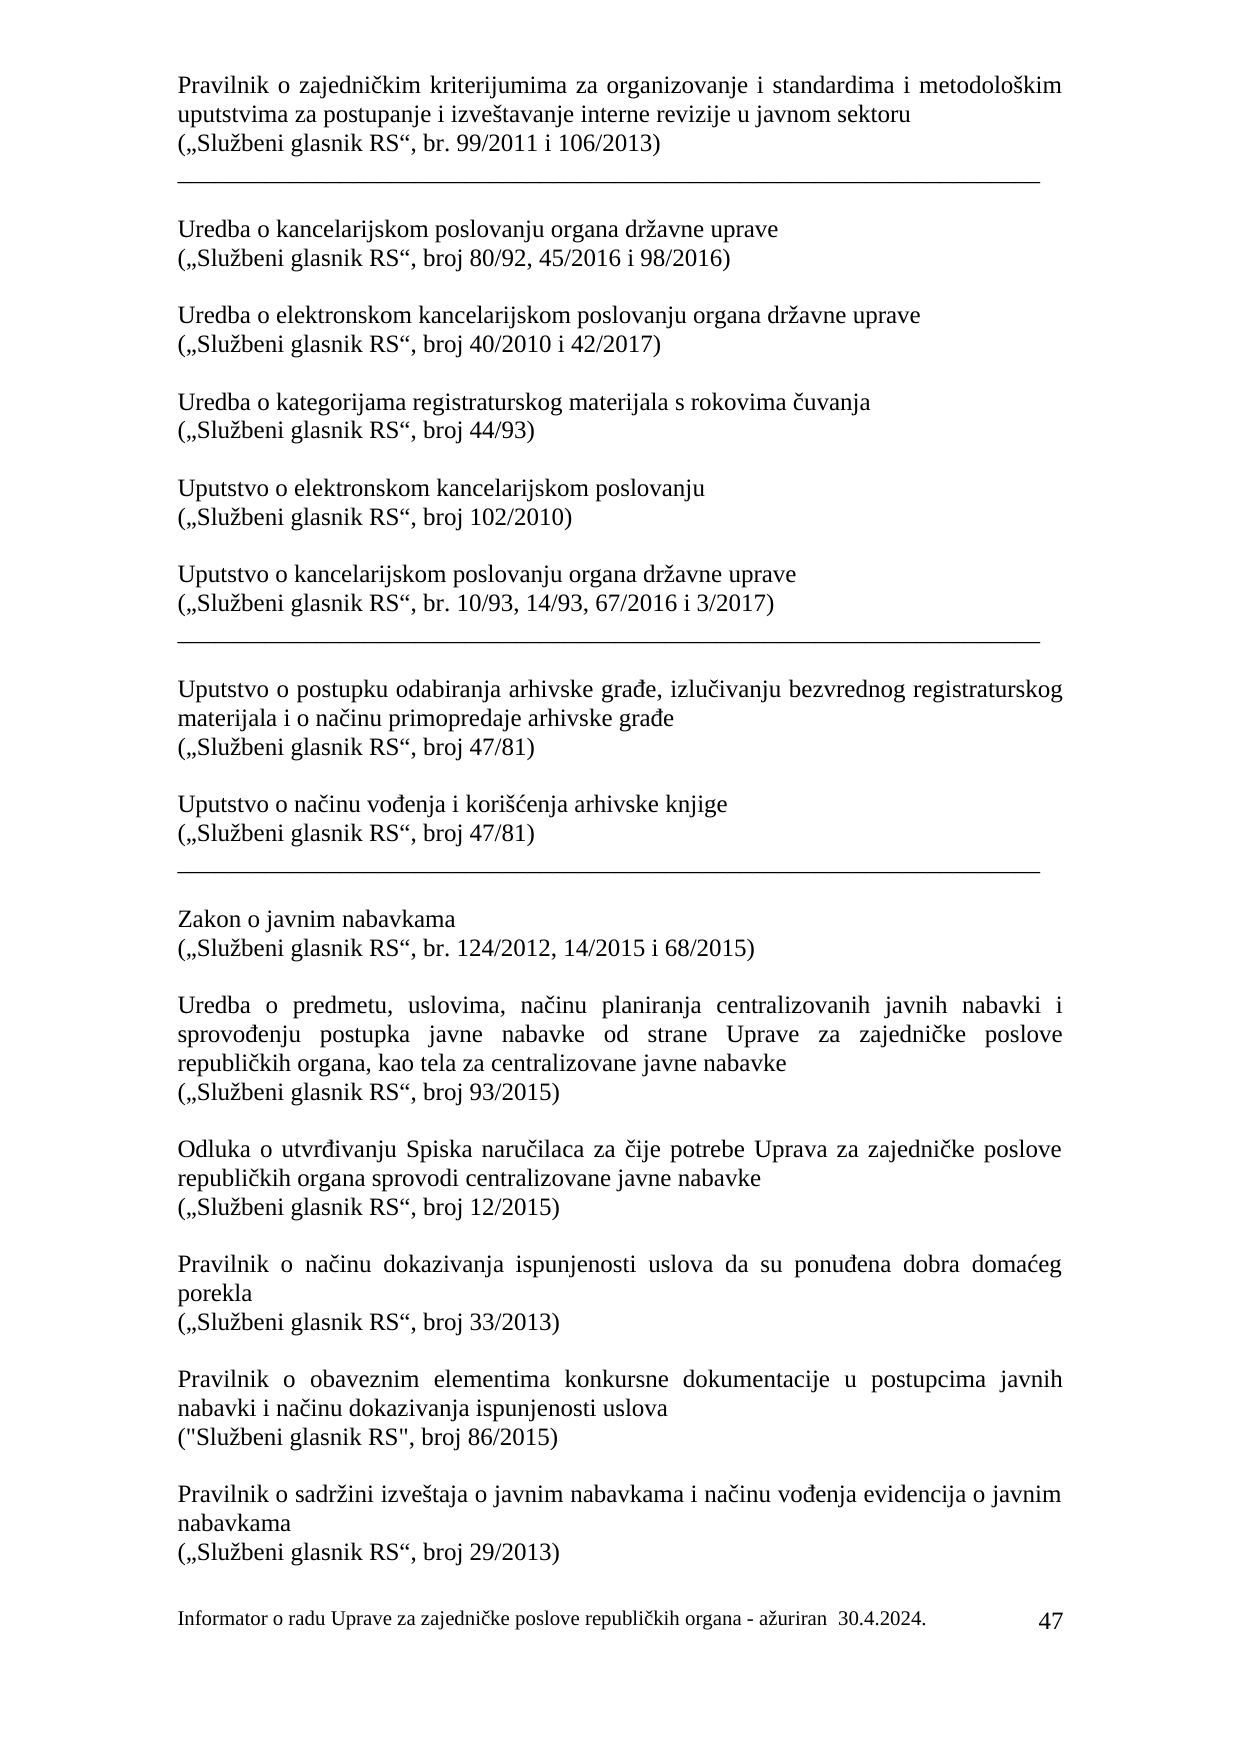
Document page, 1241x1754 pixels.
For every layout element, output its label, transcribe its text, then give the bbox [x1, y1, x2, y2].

text („Službeni glasnik RS“, broj 44/93) [177, 415, 1063, 444]
text Pravilnik o obaveznim elementima konkursne dokumentacije u postupcima javnih nabavki i načinu dokazivanja ispunjenosti uslova [177, 1364, 1063, 1422]
text Pravilnik o načinu dokazivanja ispunjenosti uslova da su ponuđena dobra domaćeg porekla [177, 1249, 1063, 1307]
text Uredba o elektronskom kancelarijskom poslovanju organa državne uprave [177, 300, 1063, 329]
text Uputstvo o kancelarijskom poslovanju organa državne uprave [177, 559, 1063, 588]
text („Službeni glasnik RS“, broj 47/81) [177, 732, 1063, 760]
text („Službeni glasnik RS“, br. 99/2011 i 106/2013) [177, 128, 1063, 157]
text ("Službeni glasnik RS", broj 86/2015) [177, 1422, 1063, 1450]
text Uredba o predmetu, uslovima, načinu planiranja centralizovanih javnih nabavki i sprovođenju postupka javne nabavke od strane Uprave za zajedničke poslove republičkih organa, kao tela za centralizovane javne nabavke [177, 990, 1063, 1077]
text („Službeni glasnik RS“, broj 93/2015) [177, 1077, 1063, 1105]
text („Službeni glasnik RS“, broj 102/2010) [177, 502, 1063, 530]
text Uputstvo o postupku odabiranja arhivske građe, izlučivanju bezvrednog registraturskog materijala i o načinu primopredaje arhivske građe [177, 674, 1063, 732]
text („Službeni glasnik RS“, br. 124/2012, 14/2015 i 68/2015) [177, 933, 1063, 962]
text Pravilnik o sadržini izveštaja o javnim nabavkama i načinu vođenja evidencija o javnim nabavkama [177, 1479, 1063, 1537]
text („Službeni glasnik RS“, broj 47/81) [177, 818, 1063, 847]
text Pravilnik o zajedničkim kriterijumima za organizovanje i standardima i metodološkim uputstvima za postupanje i izveštavanje interne revizije u javnom sektoru [177, 70, 1063, 128]
text Uredba o kancelarijskom poslovanju organa državne uprave [177, 214, 1063, 243]
text („Službeni glasnik RS“, br. 10/93, 14/93, 67/2016 i 3/2017) [177, 588, 1063, 617]
text _____________________________________________________________________ [177, 157, 1063, 185]
text („Službeni glasnik RS“, broj 33/2013) [177, 1307, 1063, 1335]
text („Službeni glasnik RS“, broj 29/2013) [177, 1537, 1063, 1565]
text Zakon o javnim nabavkama [177, 904, 1063, 933]
text („Službeni glasnik RS“, broj 40/2010 i 42/2017) [177, 329, 1063, 358]
text Uputstvo o načinu vođenja i korišćenja arhivske knjige [177, 789, 1063, 818]
text _____________________________________________________________________ [177, 617, 1063, 645]
text Odluka o utvrđivanju Spiska naručilaca za čije potrebe Uprava za zajedničke poslove republičkih organa sprovodi centralizovane javne nabavke [177, 1134, 1063, 1192]
text („Službeni glasnik RS“, broj 12/2015) [177, 1192, 1063, 1220]
text („Službeni glasnik RS“, broj 80/92, 45/2016 i 98/2016) [177, 243, 1063, 272]
text Uputstvo o elektronskom kancelarijskom poslovanju [177, 473, 1063, 502]
text _____________________________________________________________________ [177, 847, 1063, 875]
text Uredba o kategorijama registraturskog materijala s rokovima čuvanja [177, 387, 1063, 415]
